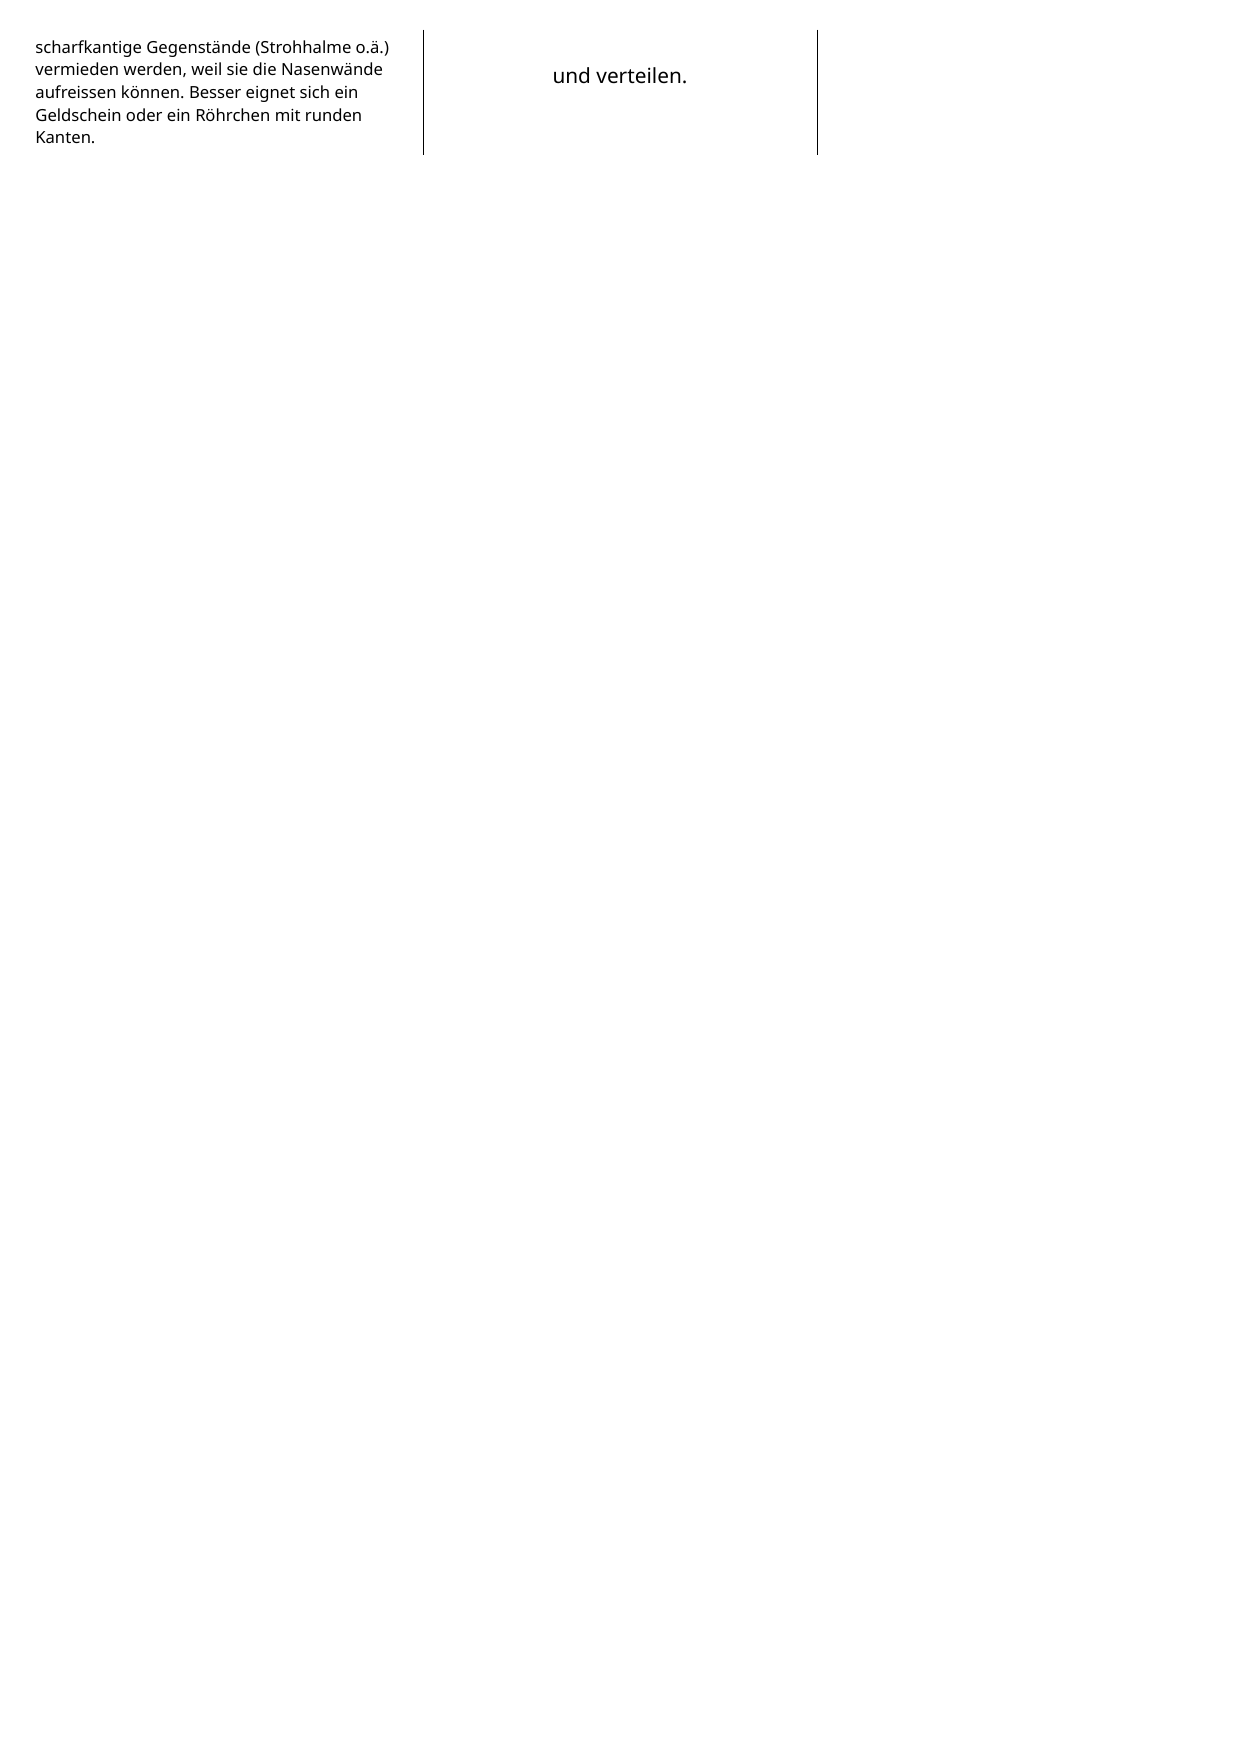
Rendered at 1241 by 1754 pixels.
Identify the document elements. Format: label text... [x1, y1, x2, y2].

table_cell und verteilen. [424, 30, 817, 154]
table_cell [818, 30, 1211, 154]
table_cell scharfkantige Gegenstände (Strohhalme o.ä.) vermieden werden, weil sie die Nasenwände aufreissen können. Besser eignet sich ein Geldschein oder ein Röhrchen mit runden Kanten. [30, 30, 423, 154]
